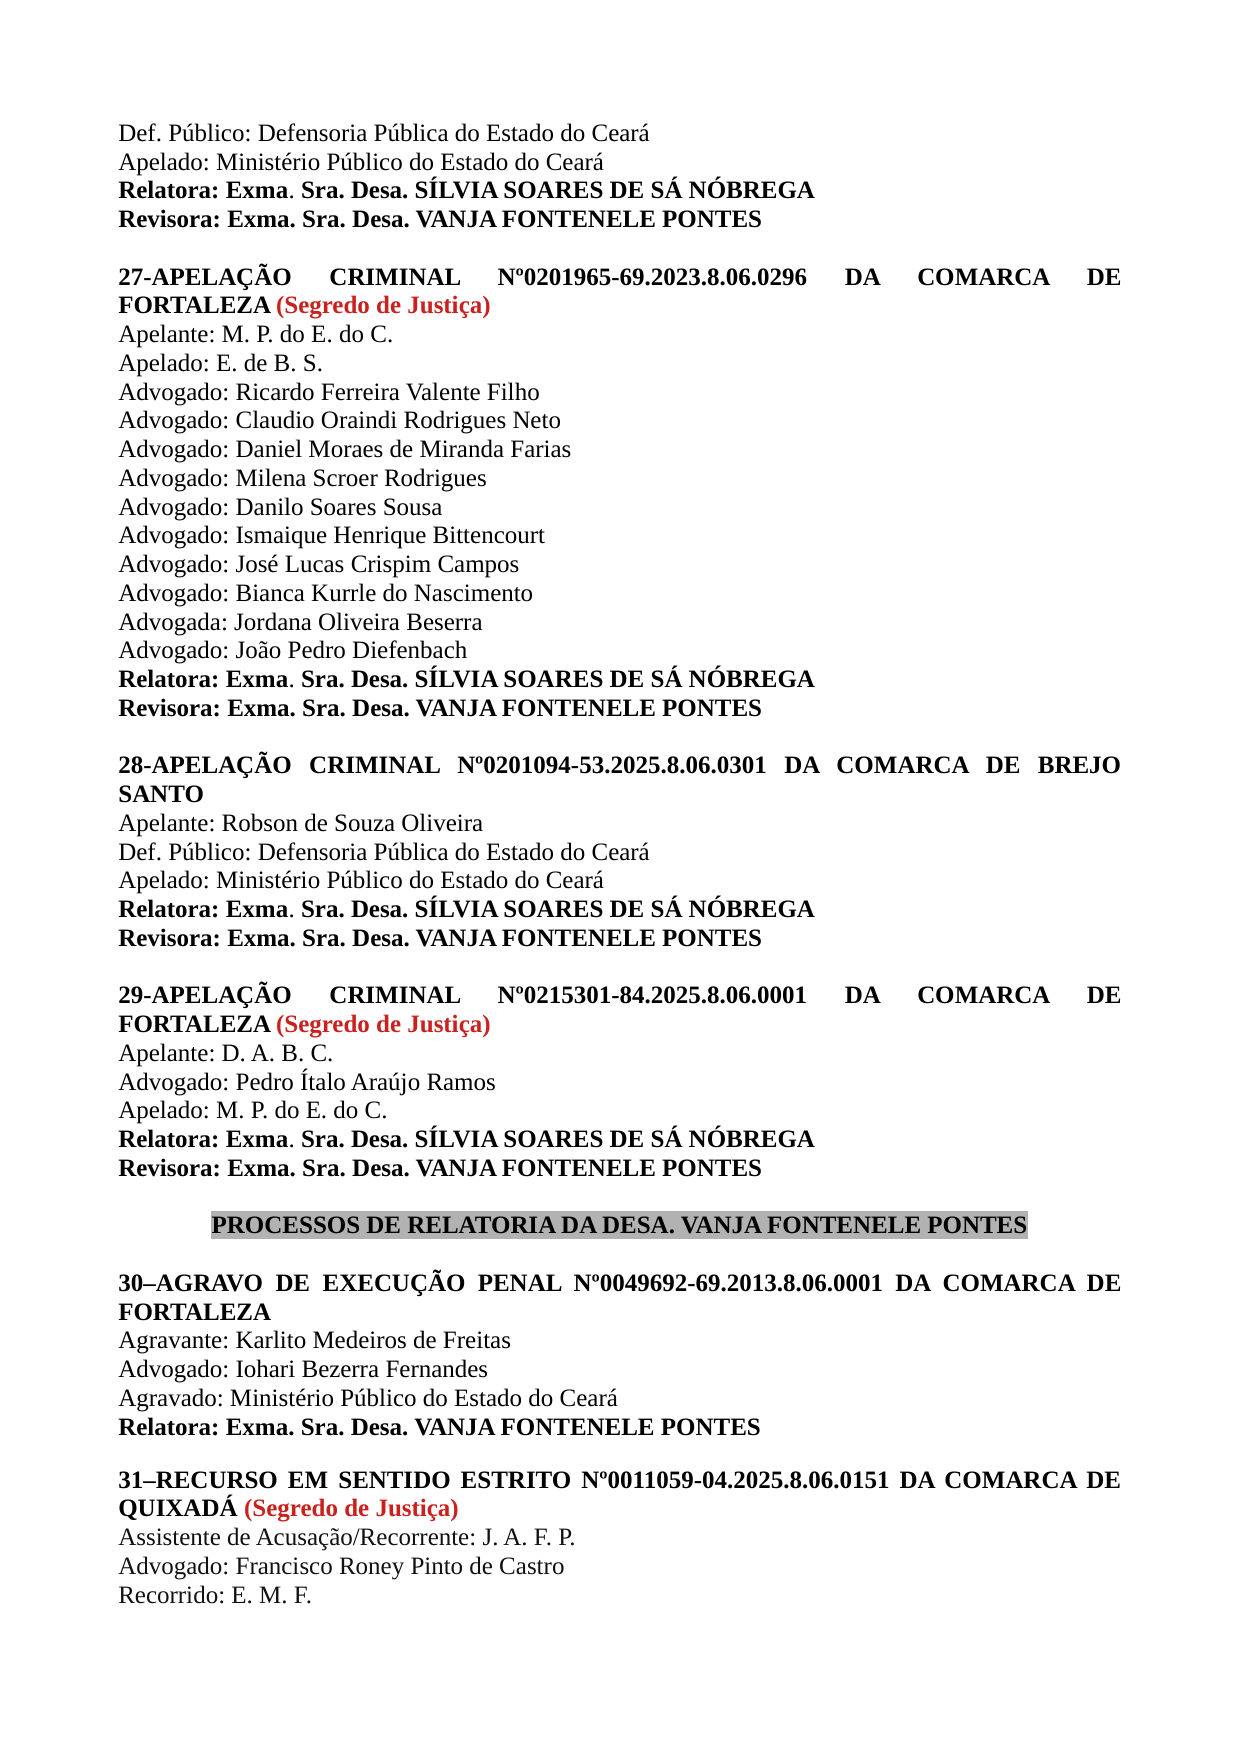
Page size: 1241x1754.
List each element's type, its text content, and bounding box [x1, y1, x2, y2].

text 30–AGRAVO DE EXECUÇÃO PENAL Nº0049692-69.2013.8.06.0001 DA COMARCA DE FORTALEZA [118, 1268, 1122, 1326]
text Advogado: Claudio Oraindi Rodrigues Neto [118, 406, 1122, 434]
text Apelado: Ministério Público do Estado do Ceará [118, 147, 1122, 176]
text Advogado: Ismaique Henrique Bittencourt [118, 521, 1122, 549]
text Advogado: Pedro Ítalo Araújo Ramos [118, 1067, 1122, 1096]
text PROCESSOS DE RELATORIA DA DESA. VANJA FONTENELE PONTES [117, 1211, 1122, 1239]
text Advogado: Francisco Roney Pinto de Castro [118, 1551, 1122, 1580]
text Apelado: M. P. do E. do C. [118, 1096, 1122, 1124]
text Apelado: E. de B. S. [118, 348, 1122, 377]
text Advogado: Iohari Bezerra Fernandes [118, 1354, 1122, 1383]
text Advogado: Daniel Moraes de Miranda Farias [118, 434, 1122, 463]
text Agravante: Karlito Medeiros de Freitas [118, 1326, 1122, 1354]
text Advogado: Bianca Kurrle do Nascimento [118, 578, 1122, 607]
text Revisora: Exma. Sra. Desa. VANJA FONTENELE PONTES [118, 693, 1122, 722]
text Apelado: Ministério Público do Estado do Ceará [118, 866, 1122, 894]
text Relatora: Exma. Sra. Desa. SÍLVIA SOARES DE SÁ NÓBREGA [118, 664, 1122, 693]
text Advogado: Ricardo Ferreira Valente Filho [118, 377, 1122, 406]
text Advogado: Milena Scroer Rodrigues [118, 463, 1122, 492]
text Relatora: Exma. Sra. Desa. VANJA FONTENELE PONTES [118, 1412, 1122, 1441]
text Advogada: Jordana Oliveira Beserra [118, 607, 1122, 636]
text 28-APELAÇÃO CRIMINAL Nº0201094-53.2025.8.06.0301 DA COMARCA DE BREJO SANTO [118, 751, 1122, 808]
text Apelante: D. A. B. C. [118, 1038, 1122, 1067]
text Revisora: Exma. Sra. Desa. VANJA FONTENELE PONTES [118, 923, 1122, 952]
text Apelante: M. P. do E. do C. [118, 319, 1122, 348]
text Agravado: Ministério Público do Estado do Ceará [118, 1383, 1122, 1412]
text Relatora: Exma. Sra. Desa. SÍLVIA SOARES DE SÁ NÓBREGA [118, 894, 1122, 923]
text Revisora: Exma. Sra. Desa. VANJA FONTENELE PONTES [118, 204, 1122, 233]
text Recorrido: E. M. F. [118, 1580, 1122, 1608]
text Apelante: Robson de Souza Oliveira [118, 808, 1122, 837]
text Def. Público: Defensoria Pública do Estado do Ceará [118, 118, 1122, 147]
text Def. Público: Defensoria Pública do Estado do Ceará [118, 837, 1122, 866]
text Revisora: Exma. Sra. Desa. VANJA FONTENELE PONTES [118, 1153, 1122, 1182]
text Relatora: Exma. Sra. Desa. SÍLVIA SOARES DE SÁ NÓBREGA [118, 176, 1122, 204]
text 29-APELAÇÃO CRIMINAL Nº0215301-84.2025.8.06.0001 DA COMARCA DE FORTALEZA (Segredo de Justiça) [118, 981, 1122, 1038]
text Assistente de Acusação/Recorrente: J. A. F. P. [118, 1522, 1122, 1551]
text Advogado: Danilo Soares Sousa [118, 492, 1122, 521]
text 27-APELAÇÃO CRIMINAL Nº0201965-69.2023.8.06.0296 DA COMARCA DE FORTALEZA (Segredo de Justiça) [118, 262, 1122, 319]
text Advogado: José Lucas Crispim Campos [118, 549, 1122, 578]
text 31–RECURSO EM SENTIDO ESTRITO Nº0011059-04.2025.8.06.0151 DA COMARCA DE QUIXADÁ (Segredo de Justiça) [118, 1465, 1122, 1522]
text Relatora: Exma. Sra. Desa. SÍLVIA SOARES DE SÁ NÓBREGA [118, 1124, 1122, 1153]
text Advogado: João Pedro Diefenbach [118, 636, 1122, 664]
